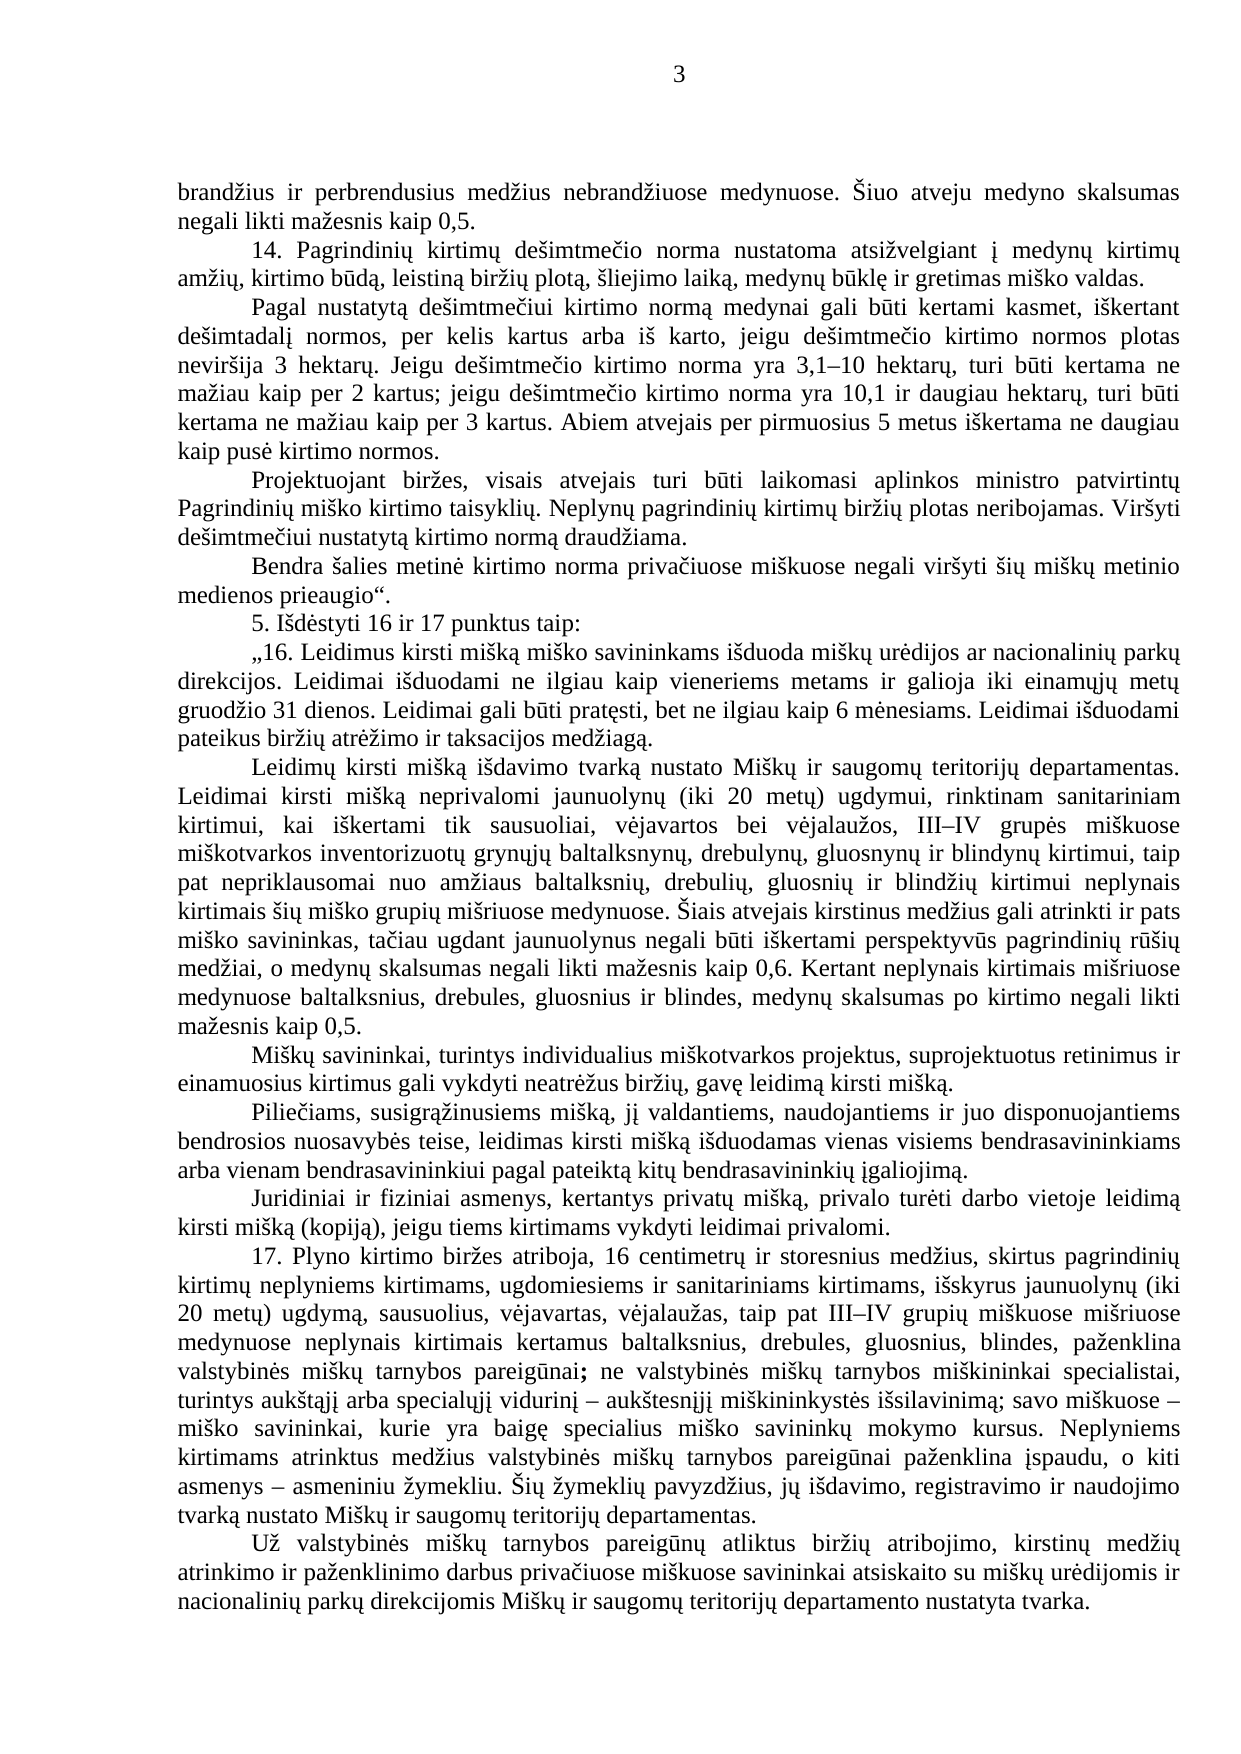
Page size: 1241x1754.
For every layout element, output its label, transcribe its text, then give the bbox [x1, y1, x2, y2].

text Už valstybinės miškų tarnybos pareigūnų atliktus biržių atribojimo, kirstinų medžių atrinkimo ir paženklinimo darbus privačiuose miškuose savininkai atsiskaito su miškų urėdijomis ir nacionalinių parkų direkcijomis Miškų ir saugomų teritorijų departamento nustatyta tvarka. [177, 1528, 1181, 1615]
text „16. Leidimus kirsti mišką miško savininkams išduoda miškų urėdijos ar nacionalinių parkų direkcijos. Leidimai išduodami ne ilgiau kaip vieneriems metams ir galioja iki einamųjų metų gruodžio 31 dienos. Leidimai gali būti pratęsti, bet ne ilgiau kaip 6 mėnesiams. Leidimai išduodami pateikus biržių atrėžimo ir taksacijos medžiagą. [177, 637, 1181, 752]
text 17. Plyno kirtimo biržes atriboja, 16 centimetrų ir storesnius medžius, skirtus pagrindinių kirtimų neplyniems kirtimams, ugdomiesiems ir sanitariniams kirtimams, išskyrus jaunuolynų (iki 20 metų) ugdymą, sausuolius, vėjavartas, vėjalaužas, taip pat III–IV grupių miškuose mišriuose medynuose neplynais kirtimais kertamus baltalksnius, drebules, gluosnius, blindes, paženklina valstybinės miškų tarnybos pareigūnai; ne valstybinės miškų tarnybos miškininkai specialistai, turintys aukštąjį arba specialųjį vidurinį – aukštesnįjį miškininkystės išsilavinimą; savo miškuose – miško savininkai, kurie yra baigę specialius miško savininkų mokymo kursus. Neplyniems kirtimams atrinktus medžius valstybinės miškų tarnybos pareigūnai paženklina įspaudu, o kiti asmenys – asmeniniu žymekliu. Šių žymeklių pavyzdžius, jų išdavimo, registravimo ir naudojimo tvarką nustato Miškų ir saugomų teritorijų departamentas. [177, 1241, 1181, 1528]
text Bendra šalies metinė kirtimo norma privačiuose miškuose negali viršyti šių miškų metinio medienos prieaugio“. [177, 551, 1181, 608]
text Piliečiams, susigrąžinusiems mišką, jį valdantiems, naudojantiems ir juo disponuojantiems bendrosios nuosavybės teise, leidimas kirsti mišką išduodamas vienas visiems bendrasavininkiams arba vienam bendrasavininkiui pagal pateiktą kitų bendrasavininkių įgaliojimą. [177, 1097, 1181, 1183]
text Miškų savininkai, turintys individualius miškotvarkos projektus, suprojektuotus retinimus ir einamuosius kirtimus gali vykdyti neatrėžus biržių, gavę leidimą kirsti mišką. [177, 1040, 1181, 1097]
text 14. Pagrindinių kirtimų dešimtmečio norma nustatoma atsižvelgiant į medynų kirtimų amžių, kirtimo būdą, leistiną biržių plotą, šliejimo laiką, medynų būklę ir gretimas miško valdas. [177, 235, 1181, 292]
text Leidimų kirsti mišką išdavimo tvarką nustato Miškų ir saugomų teritorijų departamentas. Leidimai kirsti mišką neprivalomi jaunuolynų (iki 20 metų) ugdymui, rinktinam sanitariniam kirtimui, kai iškertami tik sausuoliai, vėjavartos bei vėjalaužos, III–IV grupės miškuose miškotvarkos inventorizuotų grynųjų baltalksnynų, drebulynų, gluosnynų ir blindynų kirtimui, taip pat nepriklausomai nuo amžiaus baltalksnių, drebulių, gluosnių ir blindžių kirtimui neplynais kirtimais šių miško grupių mišriuose medynuose. Šiais atvejais kirstinus medžius gali atrinkti ir pats miško savininkas, tačiau ugdant jaunuolynus negali būti iškertami perspektyvūs pagrindinių rūšių medžiai, o medynų skalsumas negali likti mažesnis kaip 0,6. Kertant neplynais kirtimais mišriuose medynuose baltalksnius, drebules, gluosnius ir blindes, medynų skalsumas po kirtimo negali likti mažesnis kaip 0,5. [177, 752, 1181, 1040]
text Projektuojant biržes, visais atvejais turi būti laikomasi aplinkos ministro patvirtintų Pagrindinių miško kirtimo taisyklių. Neplynų pagrindinių kirtimų biržių plotas neribojamas. Viršyti dešimtmečiui nustatytą kirtimo normą draudžiama. [177, 465, 1181, 551]
text brandžius ir perbrendusius medžius nebrandžiuose medynuose. Šiuo atveju medyno skalsumas negali likti mažesnis kaip 0,5. [177, 177, 1181, 235]
text Pagal nustatytą dešimtmečiui kirtimo normą medynai gali būti kertami kasmet, iškertant dešimtadalį normos, per kelis kartus arba iš karto, jeigu dešimtmečio kirtimo normos plotas neviršija 3 hektarų. Jeigu dešimtmečio kirtimo norma yra 3,1–10 hektarų, turi būti kertama ne mažiau kaip per 2 kartus; jeigu dešimtmečio kirtimo norma yra 10,1 ir daugiau hektarų, turi būti kertama ne mažiau kaip per 3 kartus. Abiem atvejais per pirmuosius 5 metus iškertama ne daugiau kaip pusė kirtimo normos. [177, 292, 1181, 465]
text 5. Išdėstyti 16 ir 17 punktus taip: [177, 608, 1181, 637]
text Juridiniai ir fiziniai asmenys, kertantys privatų mišką, privalo turėti darbo vietoje leidimą kirsti mišką (kopiją), jeigu tiems kirtimams vykdyti leidimai privalomi. [177, 1183, 1181, 1241]
